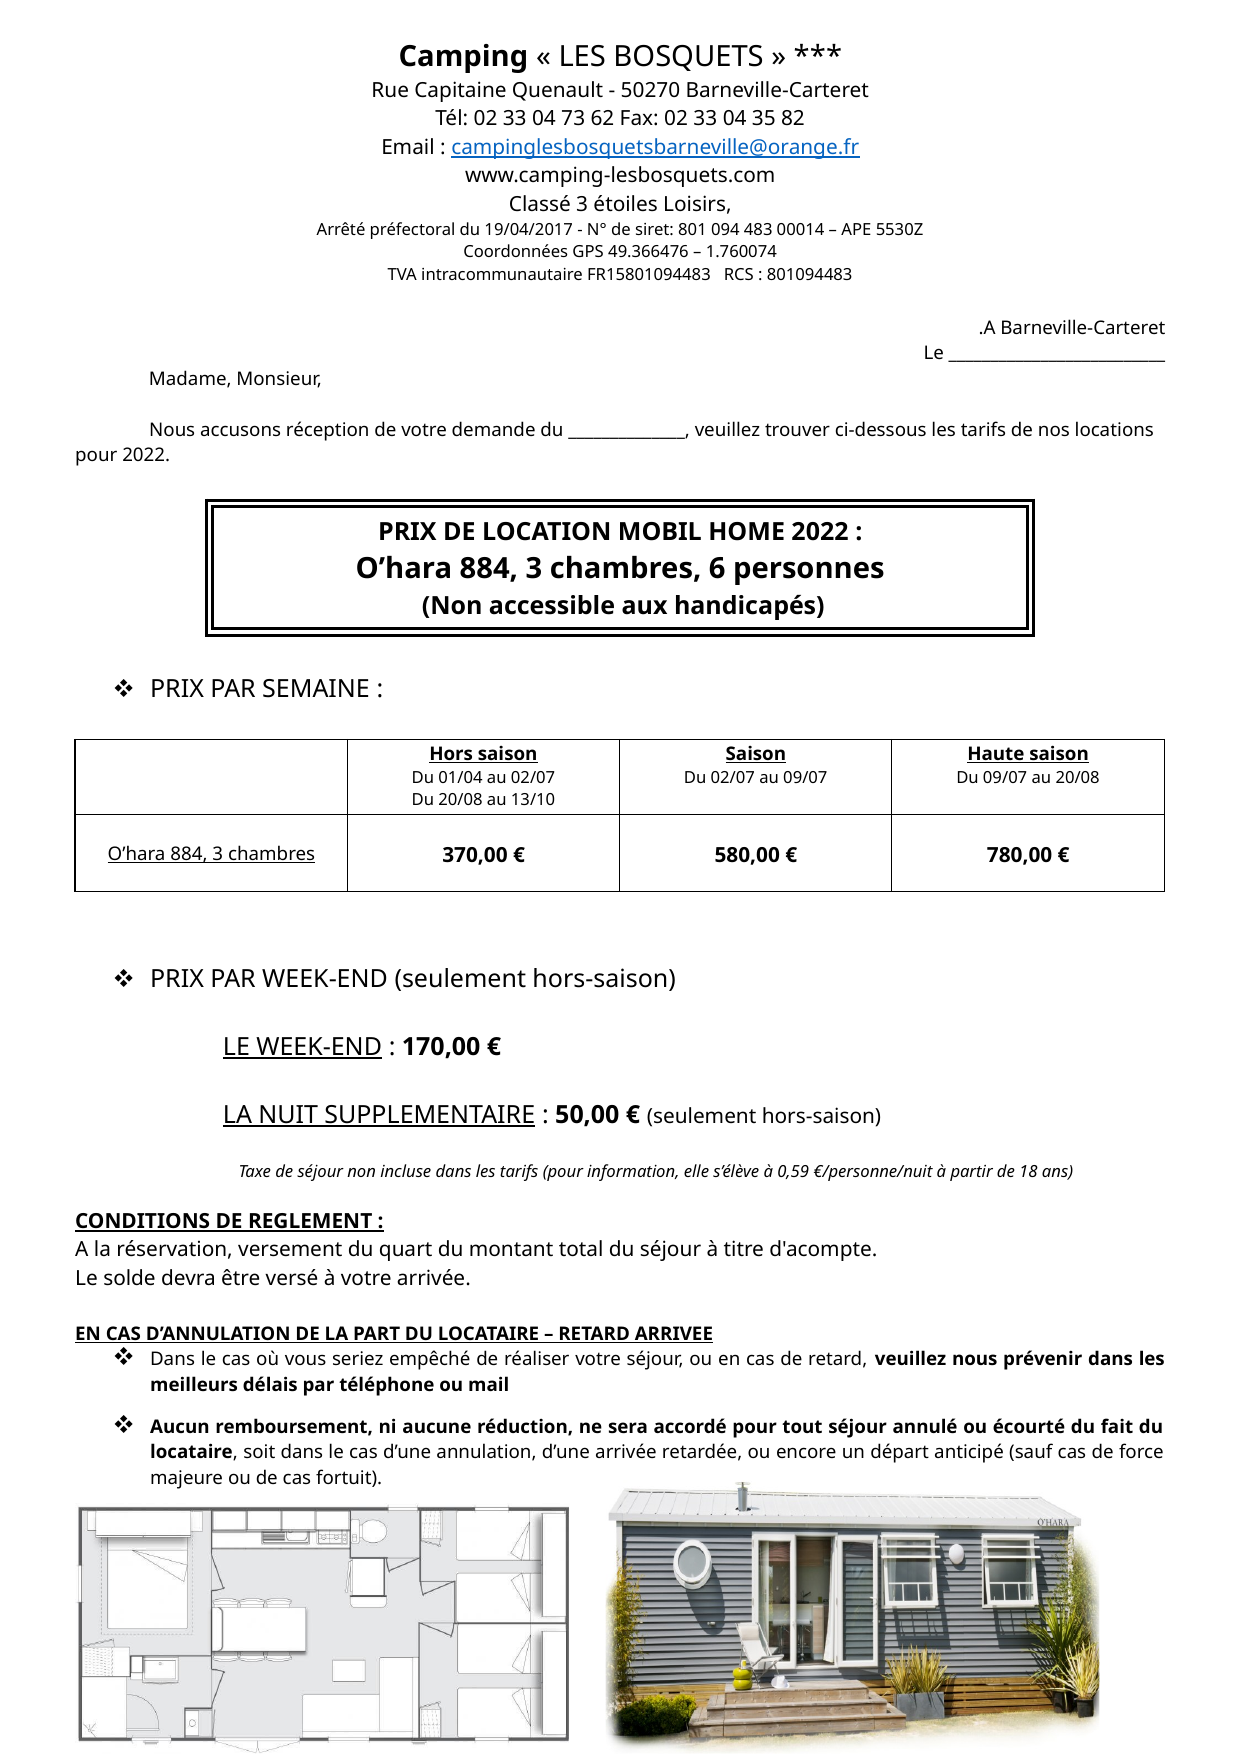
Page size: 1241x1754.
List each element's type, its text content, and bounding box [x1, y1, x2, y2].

table_cell 780,00 € [892, 815, 1164, 891]
text Madame, Monsieur, [75, 365, 1165, 391]
text CONDITIONS DE REGLEMENT : [75, 1206, 1165, 1234]
text LA NUIT SUPPLEMENTAIRE : 50,00 € (seulement hors-saison) [223, 1097, 1165, 1131]
list PRIX PAR SEMAINE : [112, 671, 1165, 705]
table_header PRIX DE LOCATION MOBIL HOME 2022 : O’hara 884, 3 chambres, 6 personnes (Non accessible aux handicapés) [210, 502, 1030, 627]
table_cell 370,00 € [348, 815, 619, 891]
table_header [76, 740, 347, 813]
text Taxe de séjour non incluse dans les tarifs (pour information, elle s’élève à 0,59 €/personne/nuit à partir de 18 ans) [75, 1159, 1165, 1182]
list Aucun remboursement, ni aucune réduction, ne sera accordé pour tout séjour annulé ou écourté du fait du locataire, soit dans le cas d’une annulation, d’une arrivée retardée, ou encore un départ anticipé (sauf cas de force majeure ou de cas fortuit). [112, 1413, 1165, 1490]
table_cell O’hara 884, 3 chambres [76, 815, 347, 891]
text LE WEEK-END : 170,00 € [223, 1028, 1165, 1062]
text Nous accusons réception de votre demande du ______________, veuillez trouver ci-dessous les tarifs de nos locations pour 2022. [75, 416, 1165, 467]
table_header Hors saison Du 01/04 au 02/07 Du 20/08 au 13/10 [348, 740, 619, 813]
text Le __________________________ [75, 340, 1165, 365]
picture [605, 1480, 1100, 1754]
table_header Haute saison Du 09/07 au 20/08 [892, 740, 1164, 813]
text A la réservation, versement du quart du montant total du séjour à titre d'acompte. [75, 1234, 1165, 1263]
picture [75, 1503, 571, 1754]
list PRIX PAR WEEK-END (seulement hors-saison) [112, 960, 1165, 994]
table_header Saison Du 02/07 au 09/07 [620, 740, 891, 813]
table_cell 580,00 € [620, 815, 891, 891]
text .A Barneville-Carteret [75, 314, 1165, 340]
text Le solde devra être versé à votre arrivée. [75, 1263, 1165, 1291]
text EN CAS D’ANNULATION DE LA PART DU LOCATAIRE – RETARD ARRIVEE [75, 1320, 1165, 1345]
list Dans le cas où vous seriez empêché de réaliser votre séjour, ou en cas de retard, veuillez nous prévenir dans les meilleurs délais par téléphone ou mail [112, 1345, 1165, 1396]
